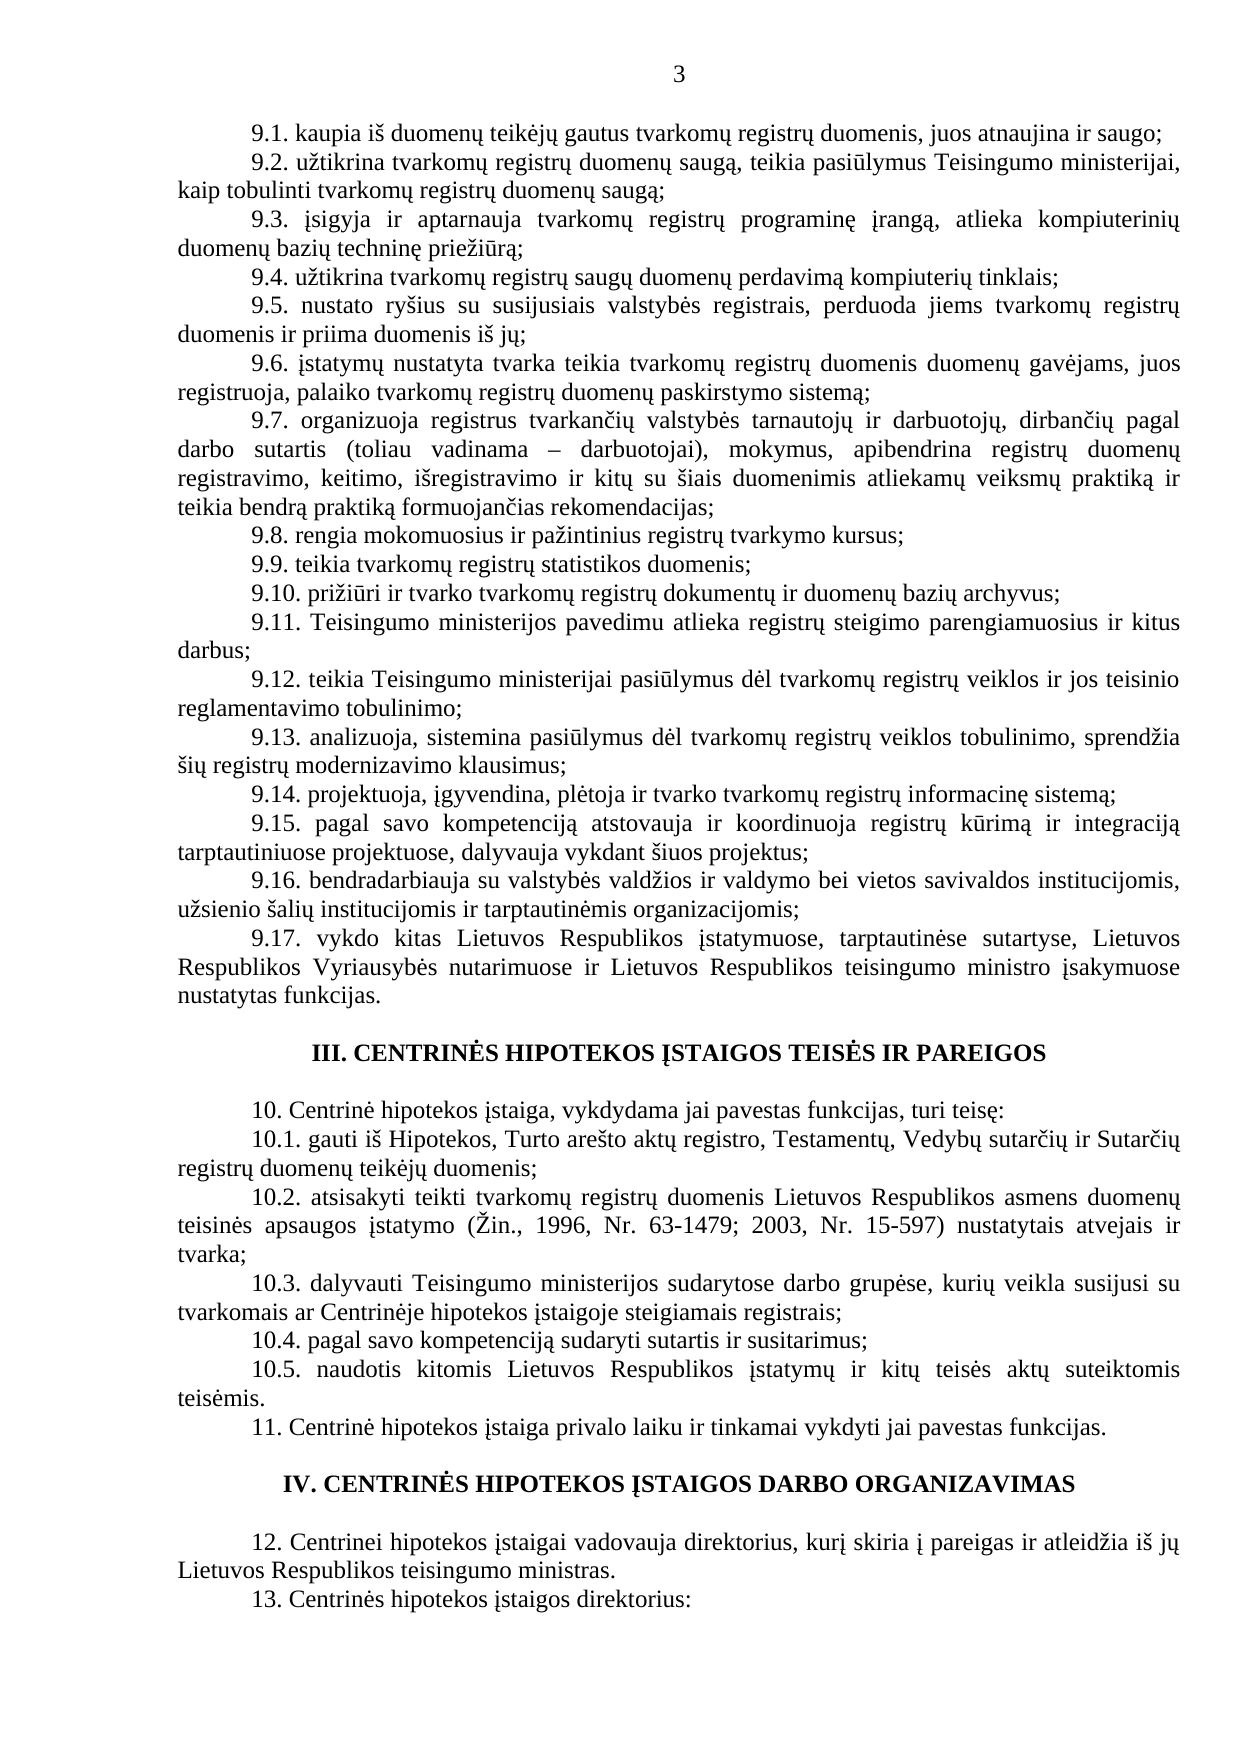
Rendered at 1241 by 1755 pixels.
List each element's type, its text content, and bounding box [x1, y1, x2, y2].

text 9.12. teikia Teisingumo ministerijai pasiūlymus dėl tvarkomų registrų veiklos ir jos teisinio reglamentavimo tobulinimo; [177, 664, 1181, 722]
text 9.6. įstatymų nustatyta tvarka teikia tvarkomų registrų duomenis duomenų gavėjams, juos registruoja, palaiko tvarkomų registrų duomenų paskirstymo sistemą; [177, 348, 1181, 406]
text IV. CENTRINĖS HIPOTEKOS ĮSTAIGOS DARBO ORGANIZAVIMAS [177, 1469, 1181, 1498]
text 9.9. teikia tvarkomų registrų statistikos duomenis; [177, 549, 1181, 578]
text 9.11. Teisingumo ministerijos pavedimu atlieka registrų steigimo parengiamuosius ir kitus darbus; [177, 607, 1181, 664]
text III. CENTRINĖS HIPOTEKOS ĮSTAIGOS TEISĖS IR PAREIGOS [177, 1038, 1181, 1067]
text 9.5. nustato ryšius su susijusiais valstybės registrais, perduoda jiems tvarkomų registrų duomenis ir priima duomenis iš jų; [177, 291, 1181, 348]
text 9.1. kaupia iš duomenų teikėjų gautus tvarkomų registrų duomenis, juos atnaujina ir saugo; [177, 118, 1181, 147]
text 10.4. pagal savo kompetenciją sudaryti sutartis ir susitarimus; [177, 1326, 1181, 1354]
text 11. Centrinė hipotekos įstaiga privalo laiku ir tinkamai vykdyti jai pavestas funkcijas. [177, 1412, 1181, 1441]
text 9.8. rengia mokomuosius ir pažintinius registrų tvarkymo kursus; [177, 521, 1181, 549]
text 10.5. naudotis kitomis Lietuvos Respublikos įstatymų ir kitų teisės aktų suteiktomis teisėmis. [177, 1354, 1181, 1412]
text 9.3. įsigyja ir aptarnauja tvarkomų registrų programinę įrangą, atlieka kompiuterinių duomenų bazių techninę priežiūrą; [177, 204, 1181, 262]
text 9.7. organizuoja registrus tvarkančių valstybės tarnautojų ir darbuotojų, dirbančių pagal darbo sutartis (toliau vadinama – darbuotojai), mokymus, apibendrina registrų duomenų registravimo, keitimo, išregistravimo ir kitų su šiais duomenimis atliekamų veiksmų praktiką ir teikia bendrą praktiką formuojančias rekomendacijas; [177, 406, 1181, 521]
text 9.14. projektuoja, įgyvendina, plėtoja ir tvarko tvarkomų registrų informacinę sistemą; [177, 779, 1181, 808]
text 9.16. bendradarbiauja su valstybės valdžios ir valdymo bei vietos savivaldos institucijomis, užsienio šalių institucijomis ir tarptautinėmis organizacijomis; [177, 866, 1181, 923]
text 9.2. užtikrina tvarkomų registrų duomenų saugą, teikia pasiūlymus Teisingumo ministerijai, kaip tobulinti tvarkomų registrų duomenų saugą; [177, 147, 1181, 204]
text 9.4. užtikrina tvarkomų registrų saugų duomenų perdavimą kompiuterių tinklais; [177, 262, 1181, 291]
text 9.10. prižiūri ir tvarko tvarkomų registrų dokumentų ir duomenų bazių archyvus; [177, 578, 1181, 607]
text 9.13. analizuoja, sistemina pasiūlymus dėl tvarkomų registrų veiklos tobulinimo, sprendžia šių registrų modernizavimo klausimus; [177, 722, 1181, 779]
text 9.17. vykdo kitas Lietuvos Respublikos įstatymuose, tarptautinėse sutartyse, Lietuvos Respublikos Vyriausybės nutarimuose ir Lietuvos Respublikos teisingumo ministro įsakymuose nustatytas funkcijas. [177, 923, 1181, 1009]
text 10.2. atsisakyti teikti tvarkomų registrų duomenis Lietuvos Respublikos asmens duomenų teisinės apsaugos įstatymo (Žin., 1996, Nr. 63-1479; 2003, Nr. 15-597) nustatytais atvejais ir tvarka; [177, 1182, 1181, 1268]
text 10. Centrinė hipotekos įstaiga, vykdydama jai pavestas funkcijas, turi teisę: [177, 1096, 1181, 1124]
text 12. Centrinei hipotekos įstaigai vadovauja direktorius, kurį skiria į pareigas ir atleidžia iš jų Lietuvos Respublikos teisingumo ministras. [177, 1527, 1181, 1584]
text 9.15. pagal savo kompetenciją atstovauja ir koordinuoja registrų kūrimą ir integraciją tarptautiniuose projektuose, dalyvauja vykdant šiuos projektus; [177, 808, 1181, 866]
text 10.3. dalyvauti Teisingumo ministerijos sudarytose darbo grupėse, kurių veikla susijusi su tvarkomais ar Centrinėje hipotekos įstaigoje steigiamais registrais; [177, 1268, 1181, 1326]
text 13. Centrinės hipotekos įstaigos direktorius: [177, 1584, 1181, 1613]
text 10.1. gauti iš Hipotekos, Turto arešto aktų registro, Testamentų, Vedybų sutarčių ir Sutarčių registrų duomenų teikėjų duomenis; [177, 1124, 1181, 1182]
